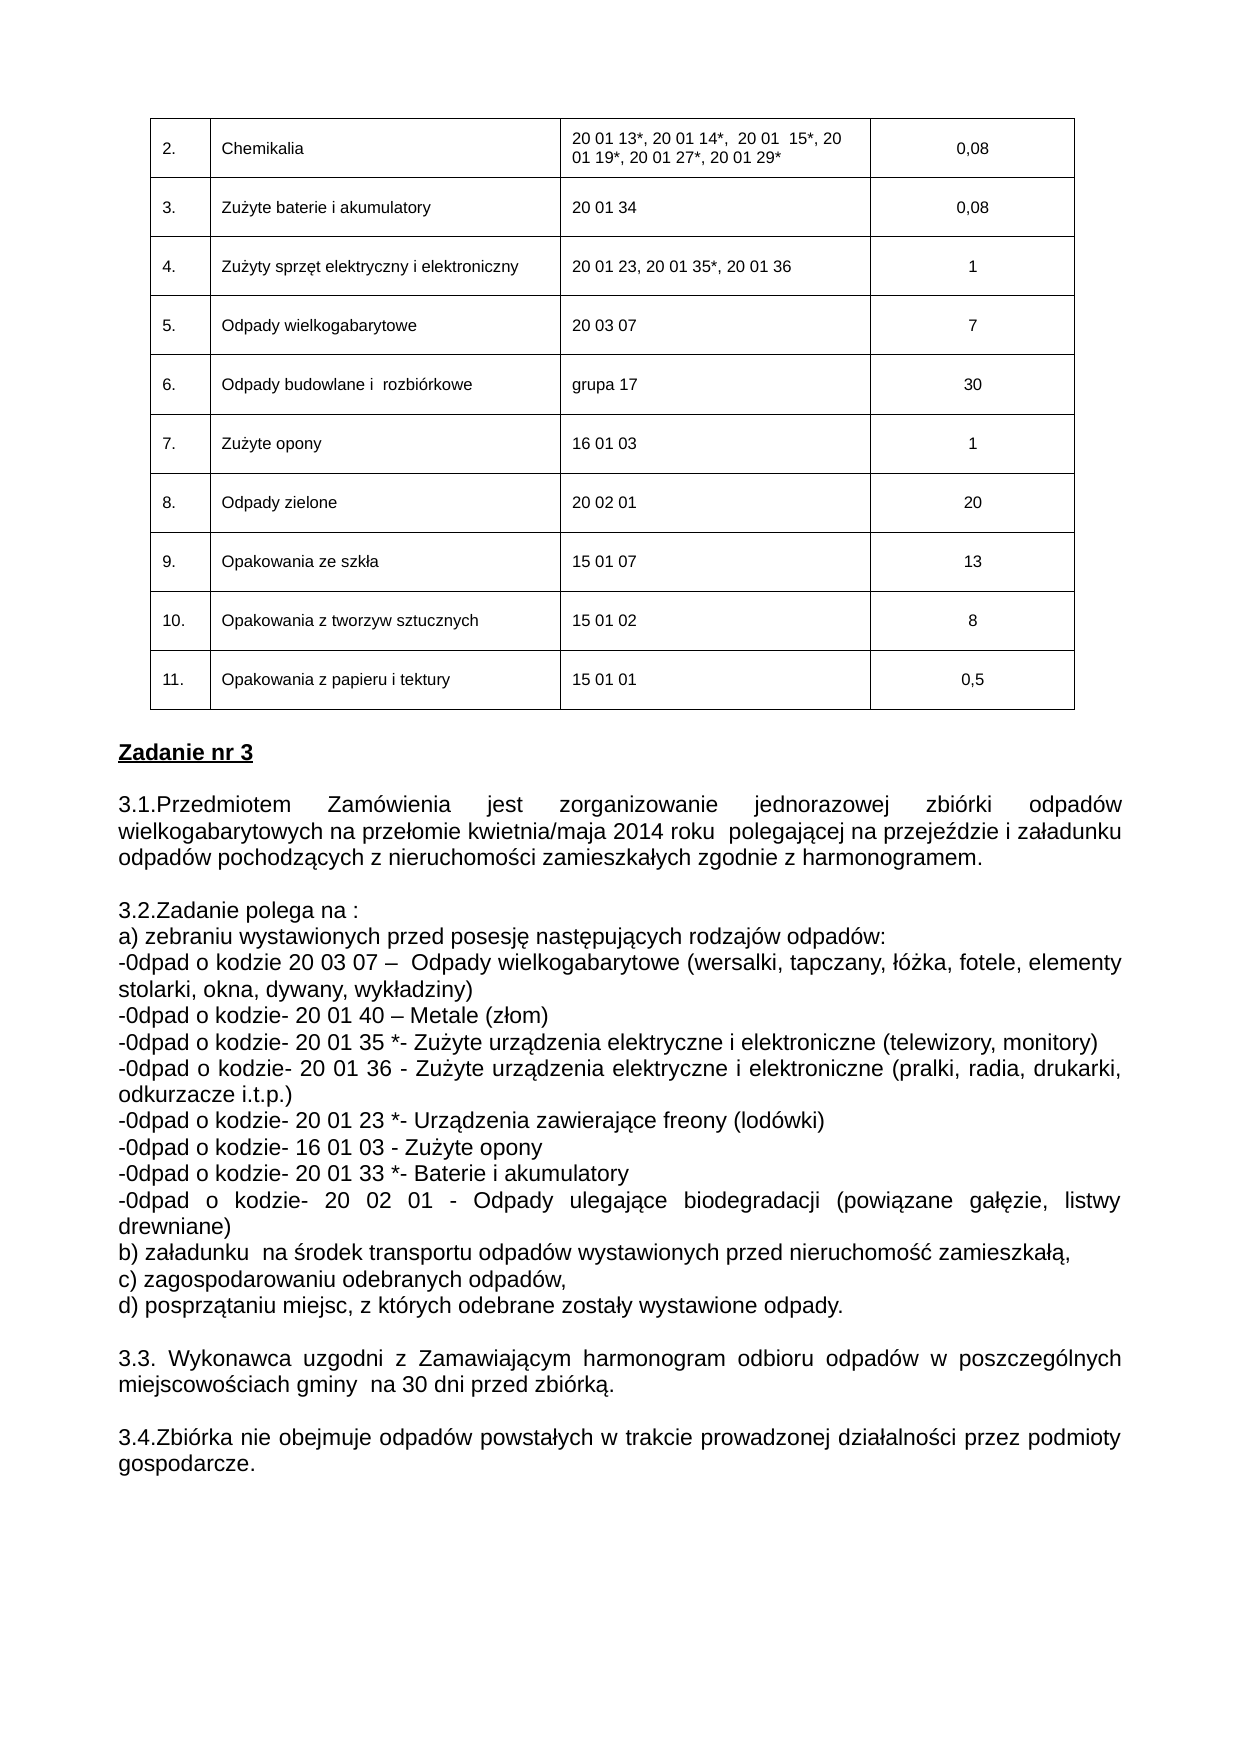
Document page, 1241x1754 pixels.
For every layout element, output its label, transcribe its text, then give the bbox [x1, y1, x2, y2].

list a) zebraniu wystawionych przed posesję następujących rodzajów odpadów: [118, 923, 1122, 949]
table_cell 16 01 03 [561, 415, 870, 472]
table_cell 7 [871, 296, 1074, 354]
table_cell Opakowania z papieru i tektury [211, 651, 560, 709]
table_cell 20 03 07 [561, 296, 870, 354]
table_cell 15 01 07 [561, 533, 870, 591]
table_cell 15 01 01 [561, 651, 870, 709]
text -0dpad o kodzie- 20 01 35 *- Zużyte urządzenia elektryczne i elektroniczne (telewizory, monitory) [118, 1028, 1122, 1055]
text -0dpad o kodzie- 20 02 01 - Odpady ulegające biodegradacji (powiązane gałęzie, listwy drewniane) [118, 1187, 1122, 1239]
table_cell Odpady zielone [211, 474, 560, 532]
table_cell 3. [151, 178, 210, 236]
table_cell 2. [151, 119, 210, 177]
table_cell 20 01 13*, 20 01 14*, 20 01 15*, 20 01 19*, 20 01 27*, 20 01 29* [561, 119, 870, 177]
list d) posprzątaniu miejsc, z których odebrane zostały wystawione odpady. [118, 1292, 1122, 1318]
table_cell 20 [871, 474, 1074, 532]
table_cell 8 [871, 592, 1074, 650]
table_cell 20 02 01 [561, 474, 870, 532]
table_cell 1 [871, 415, 1074, 472]
table_cell 20 01 34 [561, 178, 870, 236]
text -0dpad o kodzie- 16 01 03 - Zużyte opony [118, 1134, 1122, 1160]
text -0dpad o kodzie- 20 01 33 *- Baterie i akumulatory [118, 1160, 1122, 1187]
table_cell Opakowania z tworzyw sztucznych [211, 592, 560, 650]
list 3.4.Zbiórka nie obejmuje odpadów powstałych w trakcie prowadzonej działalności przez podmioty gospodarcze. [118, 1424, 1122, 1476]
table_cell 15 01 02 [561, 592, 870, 650]
table_cell Chemikalia [211, 119, 560, 177]
list 3.3. Wykonawca uzgodni z Zamawiającym harmonogram odbioru odpadów w poszczególnych miejscowościach gminy na 30 dni przed zbiórką. [118, 1345, 1122, 1397]
table_cell 4. [151, 237, 210, 295]
list c) zagospodarowaniu odebranych odpadów, [118, 1266, 1122, 1292]
table_cell 8. [151, 474, 210, 532]
table_cell 0,5 [871, 651, 1074, 709]
table_cell 7. [151, 415, 210, 472]
table_cell 1 [871, 237, 1074, 295]
table_cell 0,08 [871, 178, 1074, 236]
list 3.2.Zadanie polega na : [118, 897, 1122, 923]
text -0dpad o kodzie- 20 01 36 - Zużyte urządzenia elektryczne i elektroniczne (pralki, radia, drukarki, odkurzacze i.t.p.) [118, 1055, 1122, 1107]
table_cell Odpady budowlane i rozbiórkowe [211, 355, 560, 413]
table_cell Zużyte baterie i akumulatory [211, 178, 560, 236]
table_cell 11. [151, 651, 210, 709]
list b) załadunku na środek transportu odpadów wystawionych przed nieruchomość zamieszkałą, [118, 1239, 1122, 1266]
table_cell Odpady wielkogabarytowe [211, 296, 560, 354]
text -0dpad o kodzie 20 03 07 – Odpady wielkogabarytowe (wersalki, tapczany, łóżka, fotele, elementy stolarki, okna, dywany, wykładziny) [118, 949, 1122, 1002]
table_cell Zużyte opony [211, 415, 560, 472]
table_cell 0,08 [871, 119, 1074, 177]
table_cell grupa 17 [561, 355, 870, 413]
table_cell 10. [151, 592, 210, 650]
table_cell 13 [871, 533, 1074, 591]
table_cell 20 01 23, 20 01 35*, 20 01 36 [561, 237, 870, 295]
table_cell 30 [871, 355, 1074, 413]
table_cell 9. [151, 533, 210, 591]
table_cell 5. [151, 296, 210, 354]
list 3.1.Przedmiotem Zamówienia jest zorganizowanie jednorazowej zbiórki odpadów wielkogabarytowych na przełomie kwietnia/maja 2014 roku polegającej na przejeździe i załadunku odpadów pochodzących z nieruchomości zamieszkałych zgodnie z harmonogramem. [118, 791, 1122, 870]
text Zadanie nr 3 [118, 738, 1122, 765]
table_cell Opakowania ze szkła [211, 533, 560, 591]
text -0dpad o kodzie- 20 01 40 – Metale (złom) [118, 1002, 1122, 1028]
table_cell Zużyty sprzęt elektryczny i elektroniczny [211, 237, 560, 295]
table_cell 6. [151, 355, 210, 413]
text -0dpad o kodzie- 20 01 23 *- Urządzenia zawierające freony (lodówki) [118, 1107, 1122, 1134]
